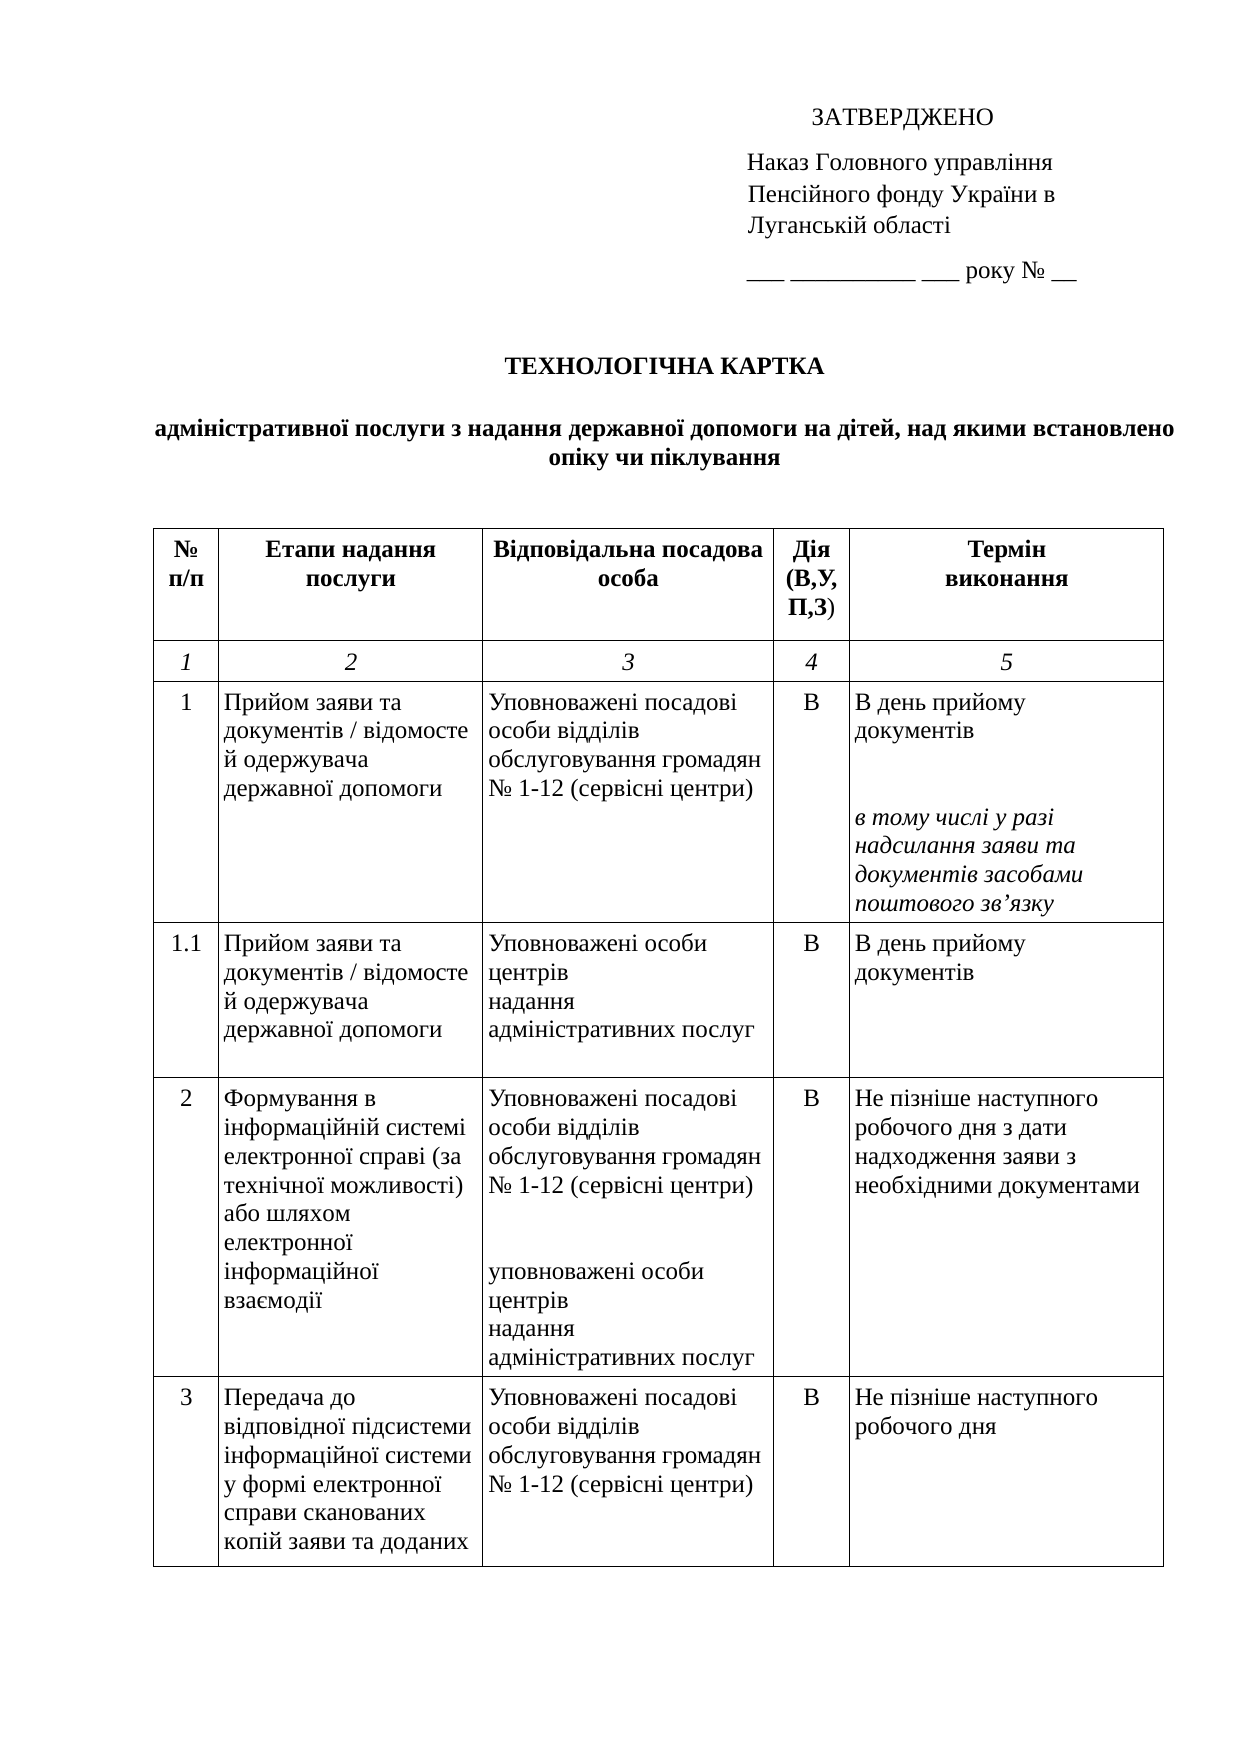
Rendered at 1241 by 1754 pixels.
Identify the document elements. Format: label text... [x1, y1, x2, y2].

table_cell Уповноважені посадові особи відділів обслуговування громадян № 1-12 (сервісні центри) [483, 682, 773, 922]
table_cell 1.1 [154, 923, 218, 1077]
table_cell Прийом заяви та документів / відомостей одержувача державної допомоги [219, 923, 482, 1077]
table_cell Уповноважені посадові особи відділів обслуговування громадян № 1-12 (сервісні центри) [483, 1377, 773, 1566]
table_cell Формування в інформаційній системі електронної справі (за технічної можливості) або шляхом електронної інформаційної взаємодії [219, 1078, 482, 1376]
table_cell 1 [154, 641, 218, 681]
table_cell В [774, 1377, 849, 1566]
table_cell В [774, 682, 849, 922]
table_header Термін виконання [850, 529, 1163, 640]
table_header Дія (В,У, П,З) [774, 529, 849, 640]
table_cell 2 [154, 1078, 218, 1376]
table_cell 4 [774, 641, 849, 681]
text ТЕХНОЛОГІЧНА КАРТКА [148, 351, 1181, 380]
table_cell Прийом заяви та документів / відомостей одержувача державної допомоги [219, 682, 482, 922]
table_header Відповідальна посадова особа [483, 529, 773, 640]
text ЗАТВЕРДЖЕНО [679, 102, 1181, 131]
table_cell 3 [483, 641, 773, 681]
text ___ __________ ___ року № __ [747, 256, 1124, 284]
table_cell В день прийому документів [850, 923, 1163, 1077]
table_cell 2 [219, 641, 482, 681]
table_cell Не пізніше наступного робочого дня з дати надходження заяви з необхідними документами [850, 1078, 1163, 1376]
table_cell Уповноважені особи центрів надання адміністративних послуг [483, 923, 773, 1077]
table_cell В [774, 923, 849, 1077]
table_cell В день прийому документів в тому числі у разі надсилання заяви та документів засобами поштового зв’язку [850, 682, 1163, 922]
table_cell 3 [154, 1377, 218, 1566]
text Наказ Головного управління Пенсійного фонду України в Луганській області [747, 147, 1124, 239]
text адміністративної послуги з надання державної допомоги на дітей, над якими встановлено опіку чи піклування [148, 413, 1181, 470]
table_header Етапи надання послуги [219, 529, 482, 640]
table_cell В [774, 1078, 849, 1376]
table_cell 1 [154, 682, 218, 922]
table_cell Уповноважені посадові особи відділів обслуговування громадян № 1-12 (сервісні центри) уповноважені особи центрів надання адміністративних послуг [483, 1078, 773, 1376]
table_cell 5 [850, 641, 1163, 681]
table_header № п/п [154, 529, 218, 640]
table_cell Передача до відповідної підсистеми інформаційної системи у формі електронної справи сканованих копій заяви та доданих [219, 1377, 482, 1566]
table_cell Не пізніше наступного робочого дня [850, 1377, 1163, 1566]
